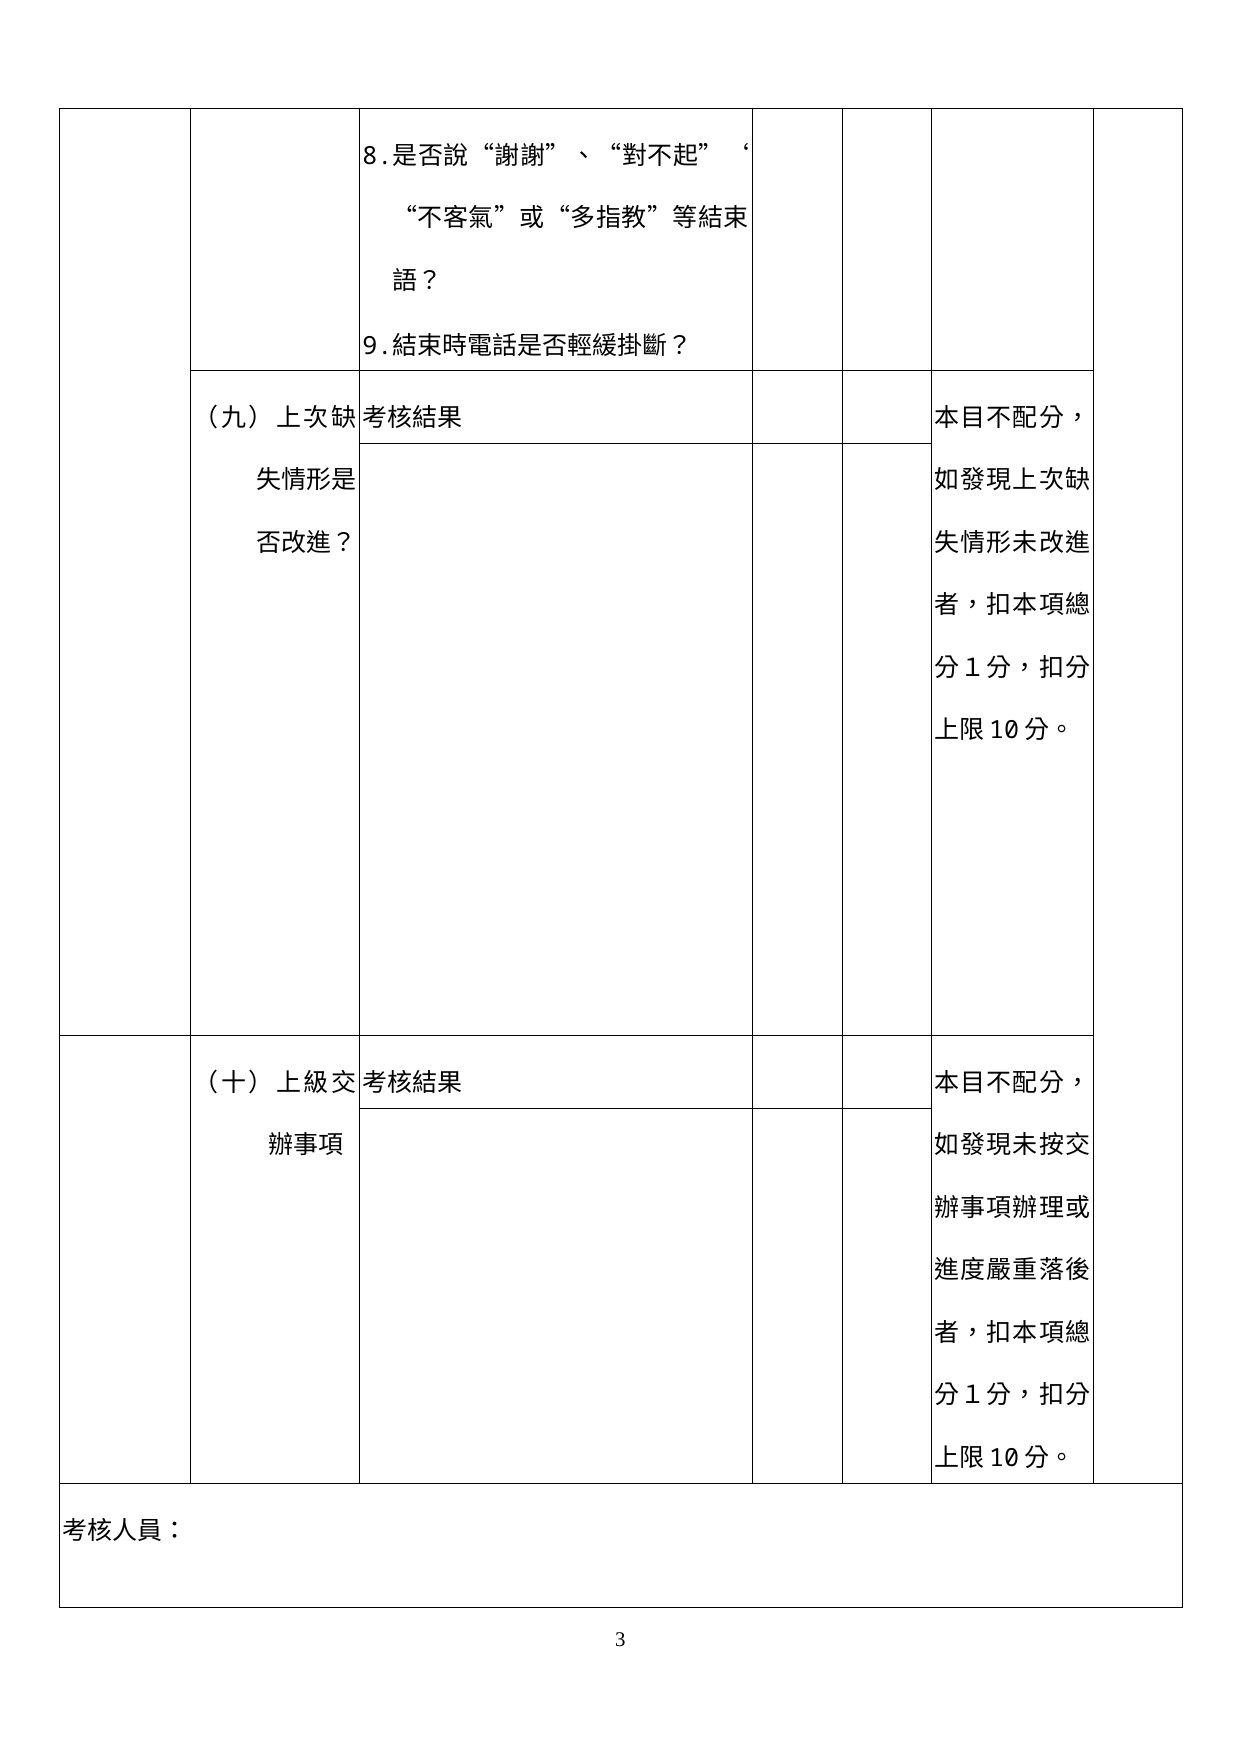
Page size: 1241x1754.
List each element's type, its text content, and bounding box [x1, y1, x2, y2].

table_cell [843, 1036, 931, 1108]
table_cell [843, 109, 931, 369]
table_cell 考核結果 [360, 1036, 752, 1108]
table_cell （十）上級交辦事項 [191, 1036, 359, 1483]
table_cell [753, 444, 842, 1034]
table_cell [843, 444, 931, 1034]
table_cell 本目不配分，如發現上次缺失情形未改進者，扣本項總分１分，扣分上限10分。 [932, 371, 1093, 1034]
table_cell （九）上次缺失情形是否改進？ [191, 371, 359, 1034]
table_cell 本目不配分，如發現未按交辦事項辦理或進度嚴重落後者，扣本項總分１分，扣分上限10分。 [932, 1036, 1093, 1483]
table_cell [360, 1109, 752, 1483]
table_cell [1094, 109, 1182, 1483]
table_cell 考核人員： [60, 1484, 1182, 1607]
table_cell [843, 1109, 931, 1483]
table_cell [191, 109, 359, 369]
table_cell [932, 109, 1093, 369]
table_cell [753, 109, 842, 369]
table_cell [753, 1036, 842, 1108]
table_cell [843, 371, 931, 443]
table_cell 8.是否說“謝謝”、“對不起”‘“不客氣”或“多指教”等結束語？ 9.結束時電話是否輕緩掛斷？ [360, 109, 752, 369]
table_cell [360, 444, 752, 1034]
table_cell 考核結果 [360, 371, 752, 443]
table_cell [753, 371, 842, 443]
table_cell [753, 1109, 842, 1483]
table_cell [60, 1036, 190, 1483]
table_cell [60, 109, 190, 1034]
